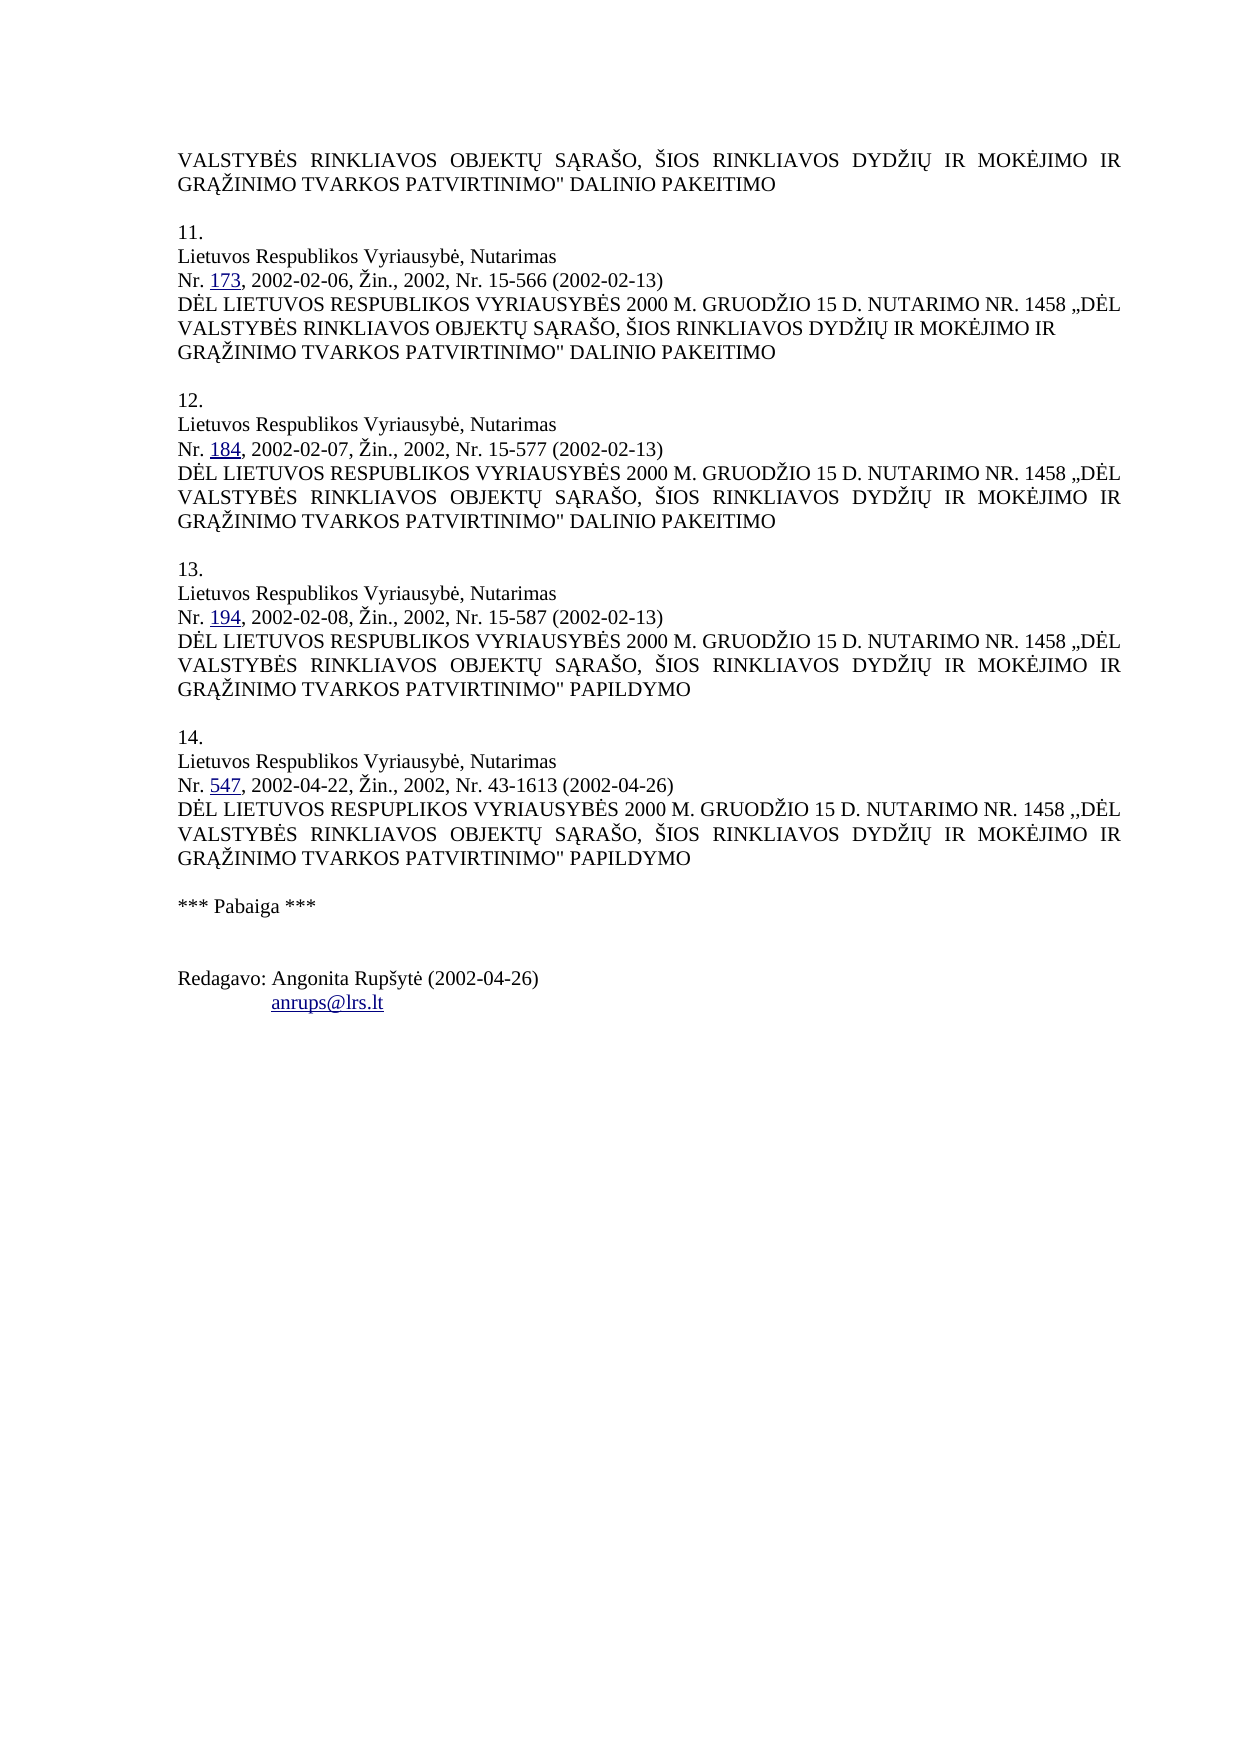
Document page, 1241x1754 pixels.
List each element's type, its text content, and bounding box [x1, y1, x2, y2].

text DĖL LIETUVOS RESPUBLIKOS VYRIAUSYBĖS 2000 M. GRUODŽIO 15 D. NUTARIMO NR. 1458 „DĖL VALSTYBĖS RINKLIAVOS OBJEKTŲ SĄRAŠO, ŠIOS RINKLIAVOS DYDŽIŲ IR MOKĖJIMO IR GRĄŽINIMO TVARKOS PATVIRTINIMO" DALINIO PAKEITIMO [177, 292, 1122, 364]
text VALSTYBĖS RINKLIAVOS OBJEKTŲ SĄRAŠO, ŠIOS RINKLIAVOS DYDŽIŲ IR MOKĖJIMO IR GRĄŽINIMO TVARKOS PATVIRTINIMO" DALINIO PAKEITIMO [177, 148, 1122, 196]
text Redagavo: Angonita Rupšytė (2002-04-26) [177, 966, 1122, 990]
text Lietuvos Respublikos Vyriausybė, Nutarimas [177, 749, 1122, 773]
text 11. [177, 220, 1122, 244]
text Nr. 547, 2002-04-22, Žin., 2002, Nr. 43-1613 (2002-04-26) [177, 773, 1122, 797]
text DĖL LIETUVOS RESPUBLIKOS VYRIAUSYBĖS 2000 M. GRUODŽIO 15 D. NUTARIMO NR. 1458 „DĖL VALSTYBĖS RINKLIAVOS OBJEKTŲ SĄRAŠO, ŠIOS RINKLIAVOS DYDŽIŲ IR MOKĖJIMO IR GRĄŽINIMO TVARKOS PATVIRTINIMO" DALINIO PAKEITIMO [177, 461, 1122, 533]
text 14. [177, 725, 1122, 749]
text Lietuvos Respublikos Vyriausybė, Nutarimas [177, 412, 1122, 436]
text Lietuvos Respublikos Vyriausybė, Nutarimas [177, 244, 1122, 268]
text Lietuvos Respublikos Vyriausybė, Nutarimas [177, 581, 1122, 605]
text *** Pabaiga *** [177, 894, 1122, 918]
text 12. [177, 388, 1122, 412]
text DĖL LIETUVOS RESPUPLIKOS VYRIAUSYBĖS 2000 M. GRUODŽIO 15 D. NUTARIMO NR. 1458 ,,DĖL VALSTYBĖS RINKLIAVOS OBJEKTŲ SĄRAŠO, ŠIOS RINKLIAVOS DYDŽIŲ IR MOKĖJIMO IR GRĄŽINIMO TVARKOS PATVIRTINIMO" PAPILDYMO [177, 797, 1122, 869]
text DĖL LIETUVOS RESPUBLIKOS VYRIAUSYBĖS 2000 M. GRUODŽIO 15 D. NUTARIMO NR. 1458 „DĖL VALSTYBĖS RINKLIAVOS OBJEKTŲ SĄRAŠO, ŠIOS RINKLIAVOS DYDŽIŲ IR MOKĖJIMO IR GRĄŽINIMO TVARKOS PATVIRTINIMO" PAPILDYMO [177, 629, 1122, 701]
text Nr. 184, 2002-02-07, Žin., 2002, Nr. 15-577 (2002-02-13) [177, 436, 1122, 461]
text anrups@lrs.lt [177, 990, 1122, 1014]
text Nr. 194, 2002-02-08, Žin., 2002, Nr. 15-587 (2002-02-13) [177, 605, 1122, 629]
text 13. [177, 557, 1122, 581]
text Nr. 173, 2002-02-06, Žin., 2002, Nr. 15-566 (2002-02-13) [177, 268, 1122, 292]
